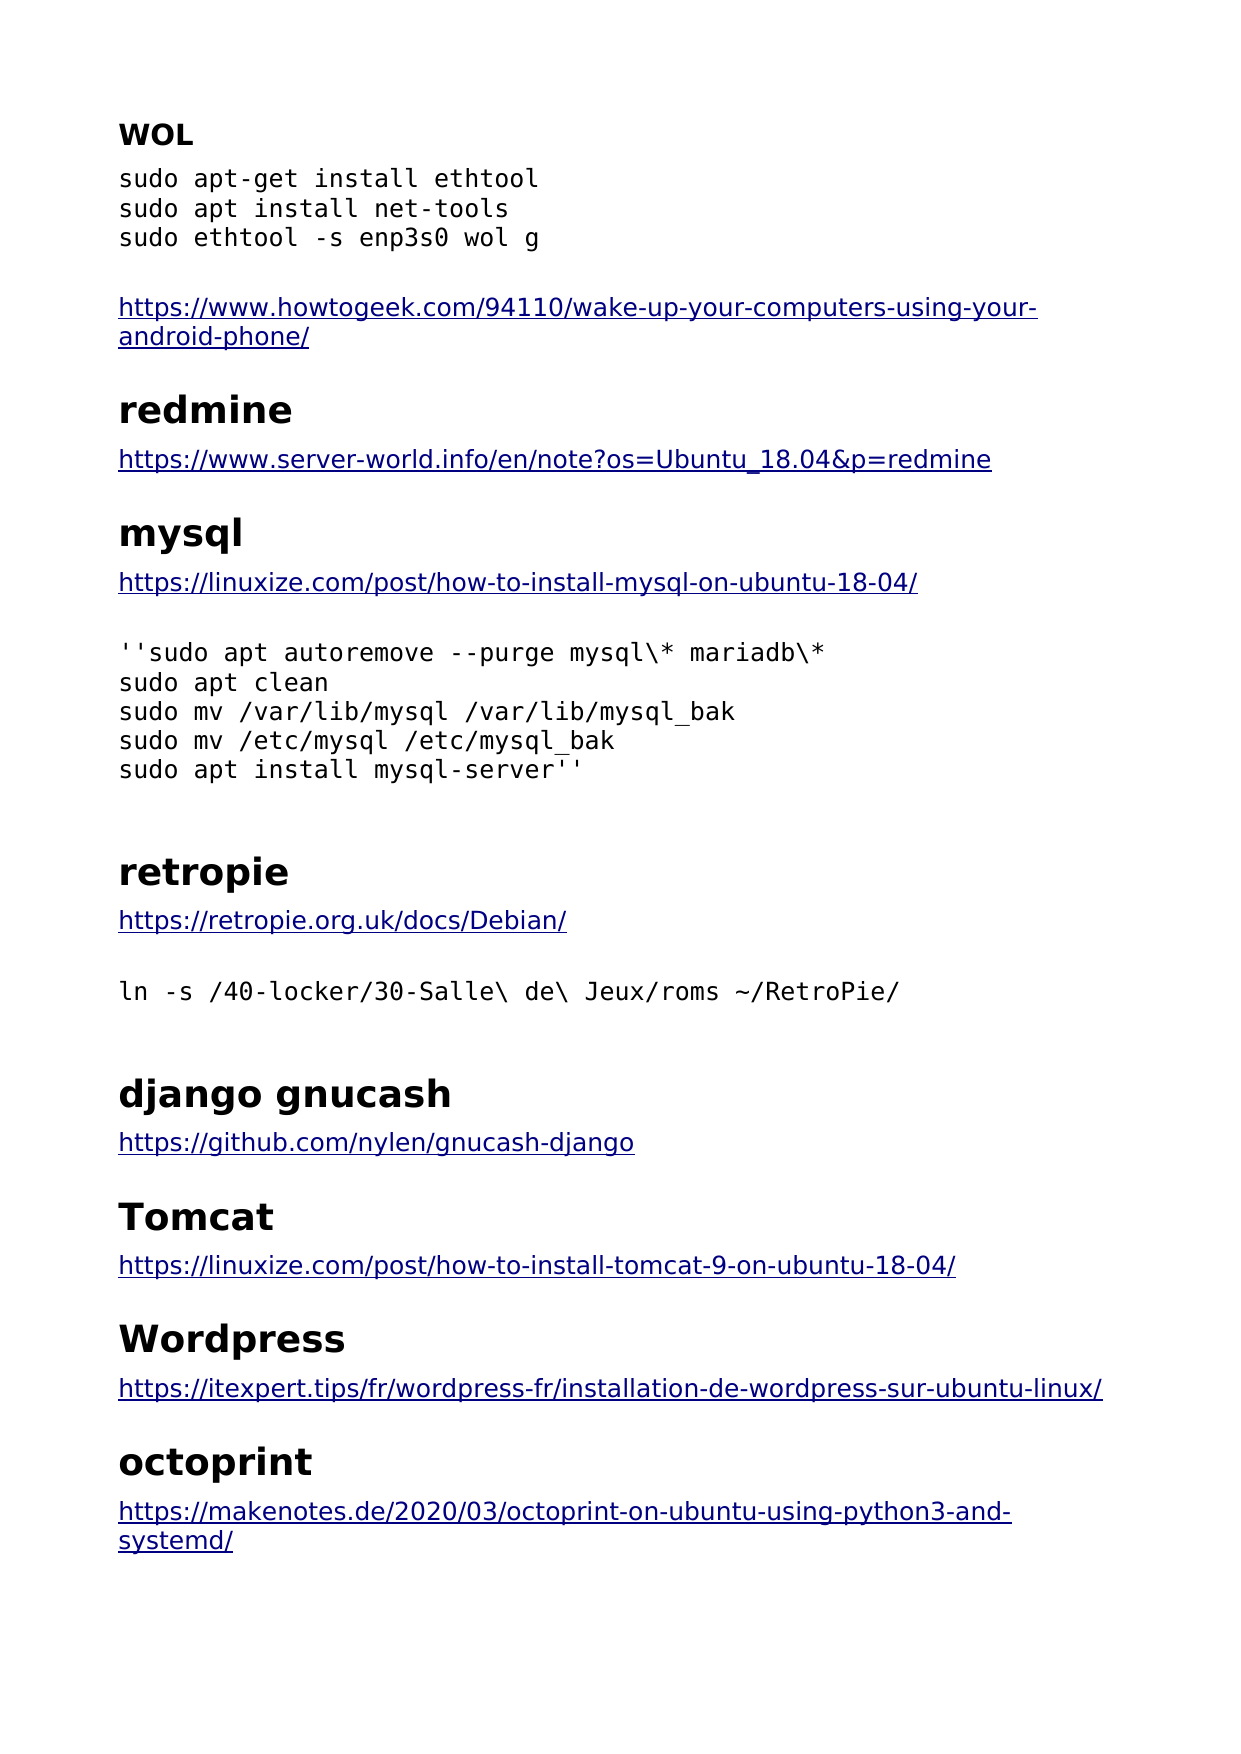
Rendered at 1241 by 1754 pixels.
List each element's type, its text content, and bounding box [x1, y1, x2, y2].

text https://www.server-world.info/en/note?os=Ubuntu_18.04&p=redmine [118, 445, 1122, 474]
text sudo apt-get install ethtool sudo apt install net-tools sudo ethtool -s enp3s0 wol g [118, 164, 1122, 281]
subtitle retropie [118, 850, 1122, 894]
subtitle WOL [118, 118, 1122, 152]
subtitle Wordpress [118, 1318, 1122, 1362]
subtitle Tomcat [118, 1195, 1122, 1239]
text https://linuxize.com/post/how-to-install-tomcat-9-on-ubuntu-18-04/ [118, 1251, 1122, 1281]
text https://www.howtogeek.com/94110/wake-up-your-computers-using-your-android-phone/ [118, 293, 1122, 351]
text ''sudo apt autoremove --purge mysql\* mariadb\* sudo apt clean sudo mv /var/lib/mysql /var/lib/mysql_bak sudo mv /etc/mysql /etc/mysql_bak sudo apt install mysql-server'' [118, 609, 1122, 814]
text https://github.com/nylen/gnucash-django [118, 1129, 1122, 1158]
subtitle mysql [118, 512, 1122, 555]
subtitle redmine [118, 389, 1122, 432]
text https://retropie.org.uk/docs/Debian/ [118, 907, 1122, 936]
text https://makenotes.de/2020/03/octoprint-on-ubuntu-using-python3-and-systemd/ [118, 1497, 1122, 1555]
subtitle django gnucash [118, 1072, 1122, 1116]
text https://linuxize.com/post/how-to-install-mysql-on-ubuntu-18-04/ [118, 568, 1122, 597]
text https://itexpert.tips/fr/wordpress-fr/installation-de-wordpress-sur-ubuntu-linux/ [118, 1374, 1122, 1403]
subtitle octoprint [118, 1441, 1122, 1484]
text ln -s /40-locker/30-Salle\ de\ Jeux/roms ~/RetroPie/ [118, 948, 1122, 1036]
